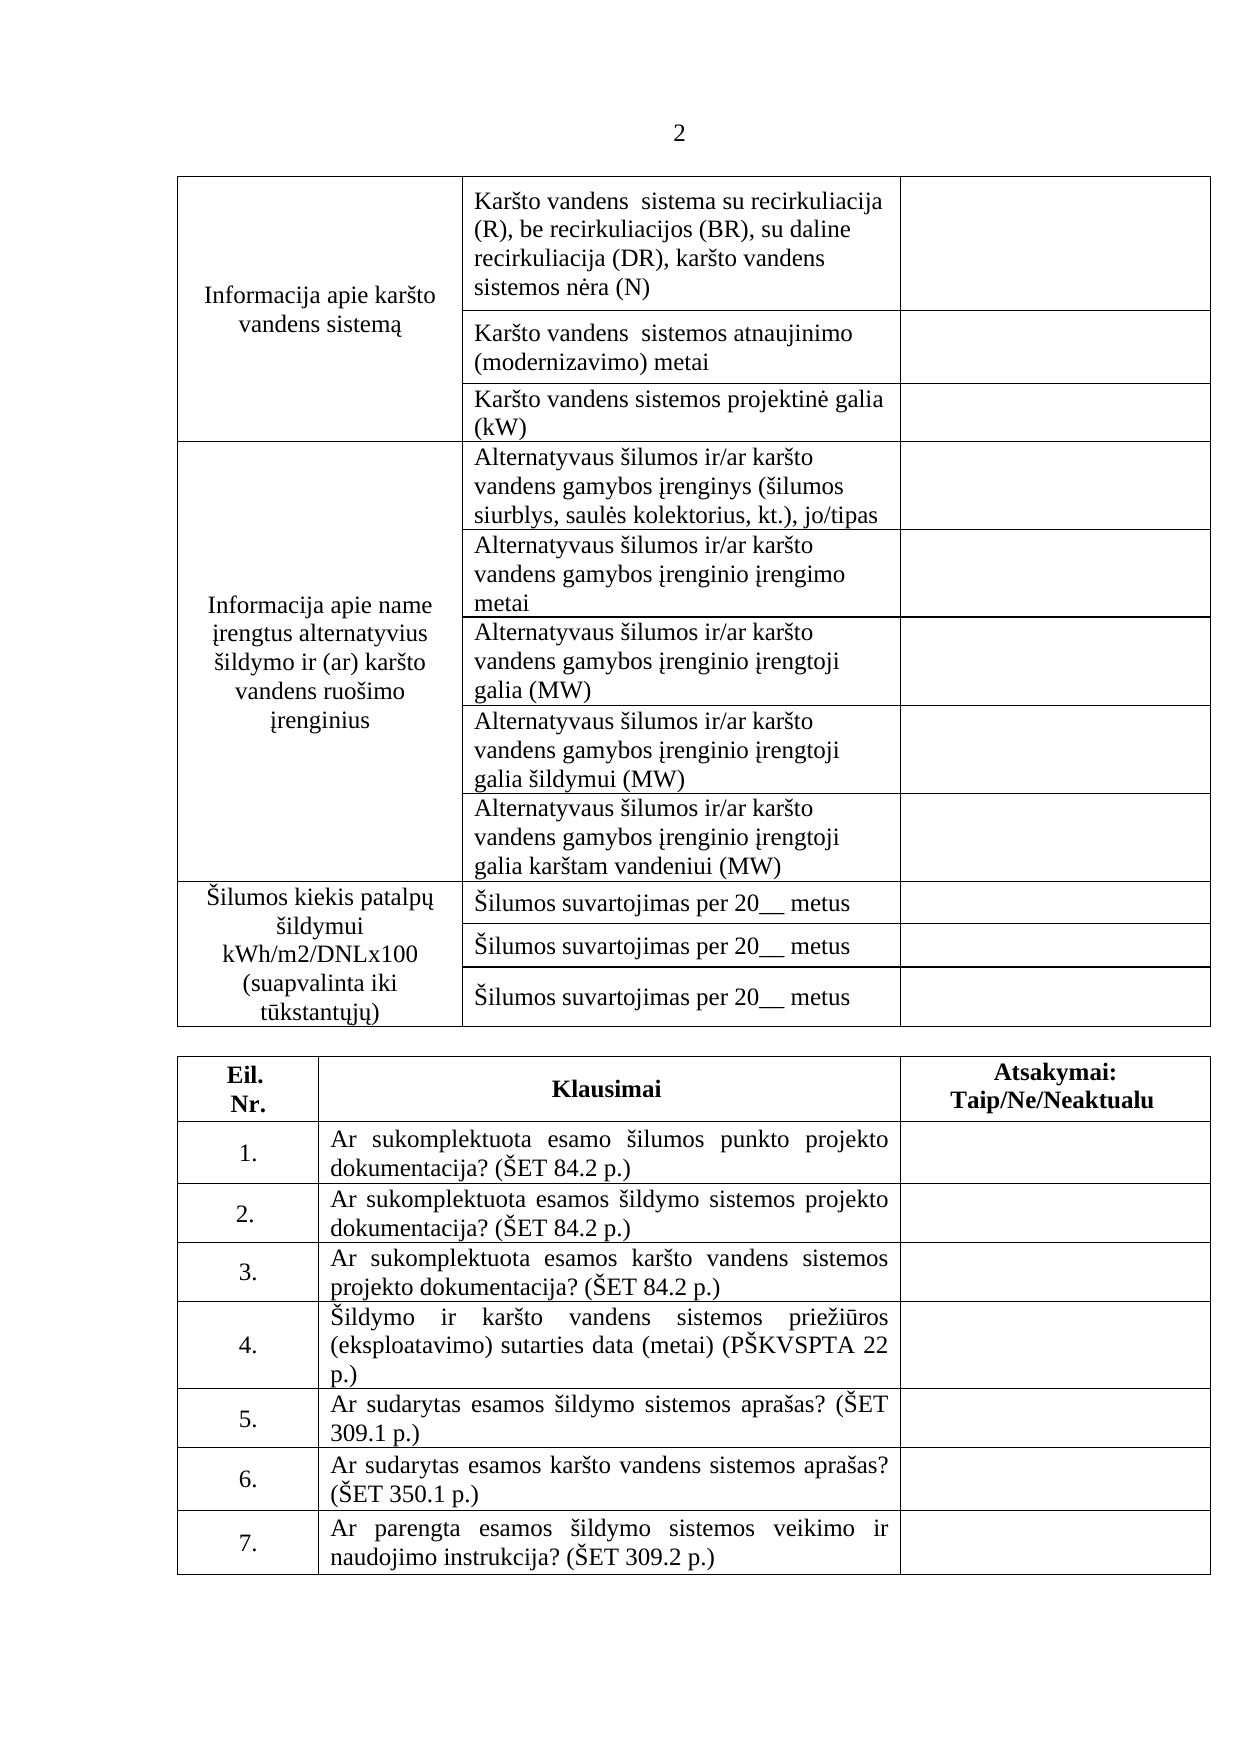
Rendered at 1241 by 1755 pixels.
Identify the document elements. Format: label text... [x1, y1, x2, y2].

table_cell Karšto vandens sistema su recirkuliacija (R), be recirkuliacijos (BR), su daline recirkuliacija (DR), karšto vandens sistemos nėra (N) [463, 177, 900, 310]
table_cell [901, 530, 1210, 616]
table_cell Karšto vandens sistemos atnaujinimo (modernizavimo) metai [463, 311, 900, 383]
table_cell Alternatyvaus šilumos ir/ar karšto vandens gamybos įrenginio įrengimo metai [463, 530, 900, 616]
table_cell 4. [178, 1302, 318, 1388]
table_cell [901, 706, 1210, 792]
table_cell Alternatyvaus šilumos ir/ar karšto vandens gamybos įrenginys (šilumos siurblys, saulės kolektorius, kt.), jo/tipas [463, 442, 900, 529]
table_cell Alternatyvaus šilumos ir/ar karšto vandens gamybos įrenginio įrengtoji galia karštam vandeniui (MW) [463, 794, 900, 881]
table_cell 5. [178, 1389, 318, 1447]
table_cell Ar parengta esamos šildymo sistemos veikimo ir naudojimo instrukcija? (ŠET 309.2 p.) [319, 1511, 900, 1574]
table_cell Ar sukomplektuota esamo šilumos punkto projekto dokumentacija? (ŠET 84.2 p.) [319, 1122, 900, 1183]
table_cell Šilumos suvartojimas per 20__ metus [463, 882, 900, 923]
table_header Klausimai [319, 1057, 900, 1121]
table_cell [901, 794, 1210, 881]
table_cell [901, 1122, 1210, 1183]
table_cell Karšto vandens sistemos projektinė galia (kW) [463, 384, 900, 441]
table_cell [901, 442, 1210, 529]
table_cell [901, 177, 1210, 310]
table_cell [901, 882, 1210, 923]
table_cell [901, 1184, 1210, 1242]
table_cell [901, 1243, 1210, 1301]
table_cell [901, 311, 1210, 383]
table_cell Šildymo ir karšto vandens sistemos priežiūros (eksploatavimo) sutarties data (metai) (PŠKVSPTA 22 p.) [319, 1302, 900, 1388]
table_cell Ar sudarytas esamos karšto vandens sistemos aprašas? (ŠET 350.1 p.) [319, 1448, 900, 1510]
table_cell [901, 618, 1210, 705]
table_cell [901, 384, 1210, 441]
table_cell 6. [178, 1448, 318, 1510]
table_cell Ar sukomplektuota esamos šildymo sistemos projekto dokumentacija? (ŠET 84.2 p.) [319, 1184, 900, 1242]
table_cell [901, 1389, 1210, 1447]
table_cell Ar sukomplektuota esamos karšto vandens sistemos projekto dokumentacija? (ŠET 84.2 p.) [319, 1243, 900, 1301]
table_cell 1. [178, 1122, 318, 1183]
table_cell Ar sudarytas esamos šildymo sistemos aprašas? (ŠET 309.1 p.) [319, 1389, 900, 1447]
table_cell Informacija apie karšto vandens sistemą [178, 177, 462, 441]
table_cell 3. [178, 1243, 318, 1301]
table_cell 7. [178, 1511, 318, 1574]
table_header Eil. Nr. [178, 1057, 318, 1121]
table_cell [901, 1511, 1210, 1574]
table_cell Šilumos suvartojimas per 20__ metus [463, 968, 900, 1026]
table_cell Informacija apie name įrengtus alternatyvius šildymo ir (ar) karšto vandens ruošimo įrenginius [178, 442, 462, 881]
table_cell Šilumos suvartojimas per 20__ metus [463, 924, 900, 966]
table_cell [901, 1302, 1210, 1388]
table_cell 2. [178, 1184, 318, 1242]
table_header Atsakymai: Taip/Ne/Neaktualu [901, 1057, 1210, 1121]
table_cell [901, 924, 1210, 966]
table_cell Šilumos kiekis patalpų šildymui kWh/m2/DNLx100 (suapvalinta iki tūkstantųjų) [178, 882, 462, 1026]
table_cell [901, 1448, 1210, 1510]
table_cell Alternatyvaus šilumos ir/ar karšto vandens gamybos įrenginio įrengtoji galia (MW) [463, 618, 900, 705]
table_cell Alternatyvaus šilumos ir/ar karšto vandens gamybos įrenginio įrengtoji galia šildymui (MW) [463, 706, 900, 792]
table_cell [901, 968, 1210, 1026]
